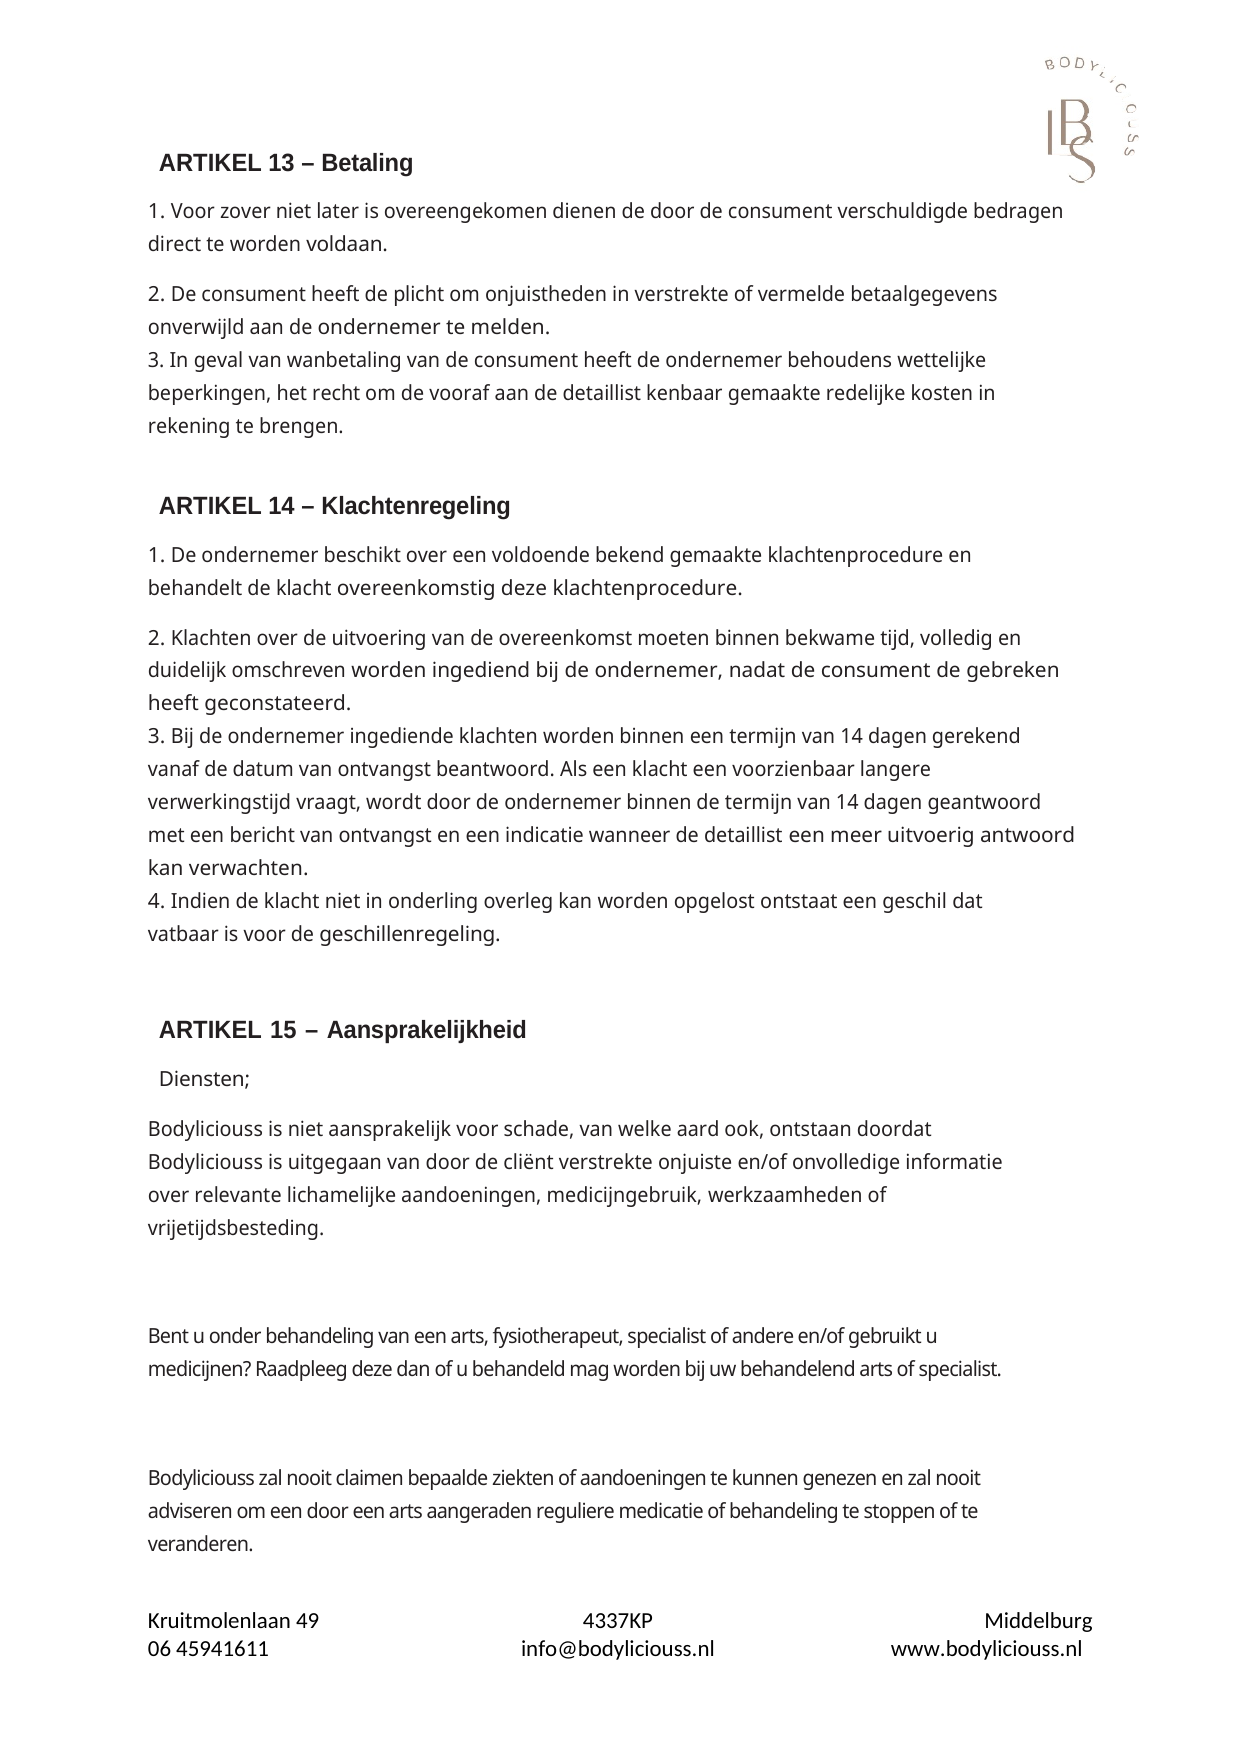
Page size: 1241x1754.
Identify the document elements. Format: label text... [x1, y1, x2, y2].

list Indien de klacht niet in onderling overleg kan worden opgelost ontstaat een geschil dat vatbaar is voor de geschillenregeling. [148, 886, 1004, 947]
subtitle ARTIKEL 13 – Betaling [159, 148, 1090, 176]
list Klachten over de uitvoering van de overeenkomst moeten binnen bekwame tijd, volledig en duidelijk omschreven worden ingediend bij de ondernemer, nadat de consument de gebreken heeft geconstateerd. [148, 623, 1082, 717]
list De consument heeft de plicht om onjuistheden in verstrekte of vermelde betaalgegevens onverwijld aan de ondernemer te melden. [148, 279, 1022, 341]
subtitle ARTIKEL 14 – Klachtenregeling [159, 491, 1093, 520]
text 3. In geval van wanbetaling van de consument heeft de ondernemer behoudens wettelijke beperkingen, het recht om de vooraf aan de detaillist kenbaar gemaakte redelijke kosten in rekening te brengen. [148, 345, 1073, 439]
list De ondernemer beschikt over een voldoende bekend gemaakte klachtenprocedure en behandelt de klacht overeenkomstig deze klachtenprocedure. [148, 540, 1017, 601]
list Voor zover niet later is overeengekomen dienen de door de consument verschuldigde bedragen direct te worden voldaan. [148, 197, 1079, 258]
text Bodyliciouss is niet aansprakelijk voor schade, van welke aard ook, ontstaan doordat Bodyliciouss is uitgegaan van door de cliënt verstrekte onjuiste en/of onvolledige informatie over relevante lichamelijke aandoeningen, medicijngebruik, werkzaamheden of vrijetijdsbesteding. [148, 1114, 1041, 1241]
subtitle ARTIKEL 15 – Aansprakelijkheid [159, 1015, 1093, 1044]
text Bodyliciouss zal nooit claimen bepaalde ziekten of aandoeningen te kunnen genezen en zal nooit adviseren om een door een arts aangeraden reguliere medicatie of behandeling te stoppen of te veranderen. [148, 1463, 1041, 1557]
text Diensten; [159, 1064, 1093, 1093]
text Bent u onder behandeling van een arts, fysiotherapeut, specialist of andere en/of gebruikt u medicijnen? Raadpleeg deze dan of u behandeld mag worden bij uw behandelend arts of specialist. [148, 1321, 1041, 1383]
list Bij de ondernemer ingediende klachten worden binnen een termijn van 14 dagen gerekend vanaf de datum van ontvangst beantwoord. Als een klacht een voorzienbaar langere verwerkingstijd vraagt, wordt door de ondernemer binnen de termijn van 14 dagen geantwoord met een bericht van ontvangst en een indicatie wanneer de detaillist een meer uitvoerig antwoord kan verwachten. [148, 721, 1075, 881]
